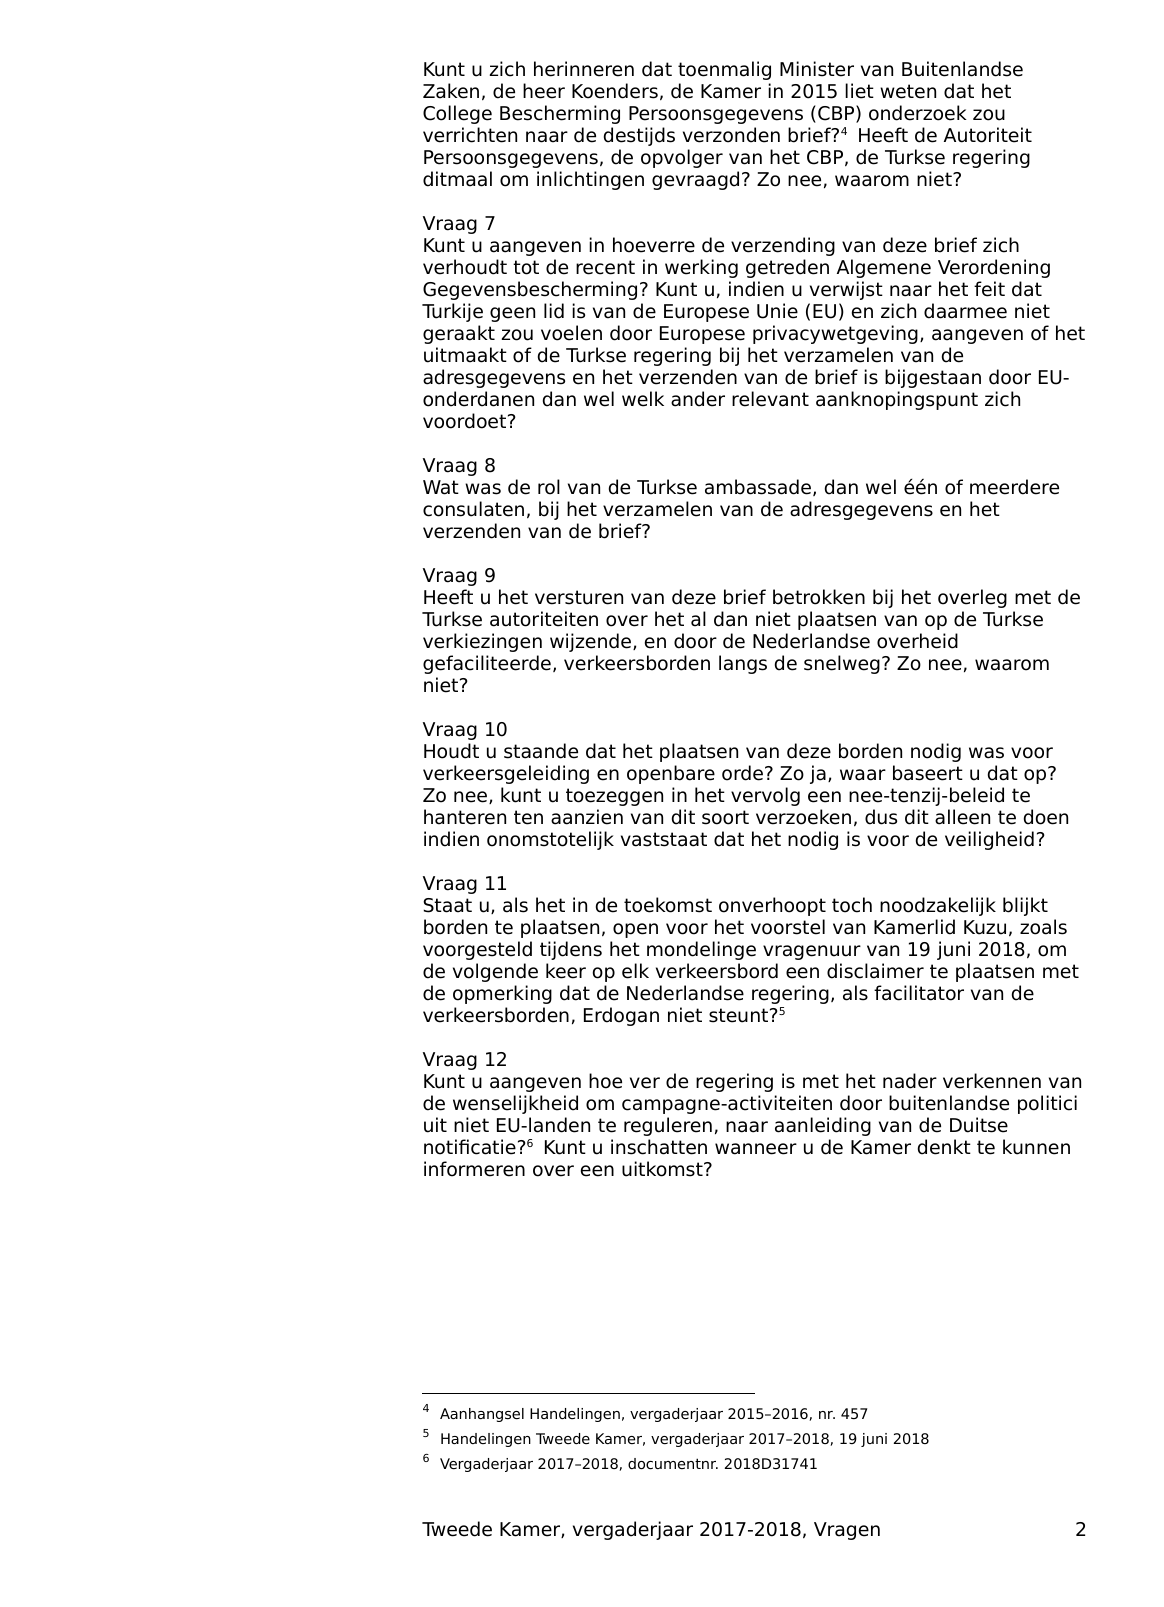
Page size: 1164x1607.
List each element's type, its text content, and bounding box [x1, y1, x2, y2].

text Staat u, als het in de toekomst onverhoopt toch noodzakelijk blijkt borden te plaatsen, open voor het voorstel van Kamerlid Kuzu, zoals voorgesteld tijdens het mondelinge vragenuur van 19 juni 2018, om de volgende keer op elk verkeersbord een disclaimer te plaatsen met de opmerking dat de Nederlandse regering, als facilitator van de verkeersborden, Erdogan niet steunt? [422, 895, 1087, 1027]
text Houdt u staande dat het plaatsen van deze borden nodig was voor verkeersgeleiding en openbare orde? Zo ja, waar baseert u dat op? Zo nee, kunt u toezeggen in het vervolg een nee-tenzij-beleid te hanteren ten aanzien van dit soort verzoeken, dus dit alleen te doen indien onomstotelijk vaststaat dat het nodig is voor de veiligheid? [422, 741, 1087, 851]
text Heeft u het versturen van deze brief betrokken bij het overleg met de Turkse autoriteiten over het al dan niet plaatsen van op de Turkse verkiezingen wijzende, en door de Nederlandse overheid gefaciliteerde, verkeersborden langs de snelweg? Zo nee, waarom niet? [422, 587, 1087, 697]
text Vraag 9 [422, 565, 1087, 587]
text Vraag 12 [422, 1049, 1087, 1071]
text Kunt u zich herinneren dat toenmalig Minister van Buitenlandse Zaken, de heer Koenders, de Kamer in 2015 liet weten dat het College Bescherming Persoonsgegevens (CBP) onderzoek zou verrichten naar de destijds verzonden brief? Heeft de Autoriteit Persoonsgegevens, de opvolger van het CBP, de Turkse regering ditmaal om inlichtingen gevraagd? Zo nee, waarom niet? [422, 59, 1087, 191]
text Handelingen Tweede Kamer, vergaderjaar 2017–2018, 19 juni 2018 [422, 1427, 1087, 1449]
text Aanhangsel Handelingen, vergaderjaar 2015–2016, nr. 457 [422, 1402, 1087, 1424]
text Vraag 11 [422, 873, 1087, 895]
text Kunt u aangeven in hoeverre de verzending van deze brief zich verhoudt tot de recent in werking getreden Algemene Verordening Gegevensbescherming? Kunt u, indien u verwijst naar het feit dat Turkije geen lid is van de Europese Unie (EU) en zich daarmee niet geraakt zou voelen door Europese privacywetgeving, aangeven of het uitmaakt of de Turkse regering bij het verzamelen van de adresgegevens en het verzenden van de brief is bijgestaan door EU-onderdanen dan wel welk ander relevant aanknopingspunt zich voordoet? [422, 235, 1087, 433]
text Vraag 7 [422, 213, 1087, 235]
text Vraag 10 [422, 719, 1087, 741]
text Kunt u aangeven hoe ver de regering is met het nader verkennen van de wenselijkheid om campagne-activiteiten door buitenlandse politici uit niet EU-landen te reguleren, naar aanleiding van de Duitse notificatie? Kunt u inschatten wanneer u de Kamer denkt te kunnen informeren over een uitkomst? [422, 1071, 1087, 1181]
text Wat was de rol van de Turkse ambassade, dan wel één of meerdere consulaten, bij het verzamelen van de adresgegevens en het verzenden van de brief? [422, 477, 1087, 543]
text Vergaderjaar 2017–2018, documentnr. 2018D31741 [422, 1452, 1087, 1474]
text Vraag 8 [422, 455, 1087, 477]
